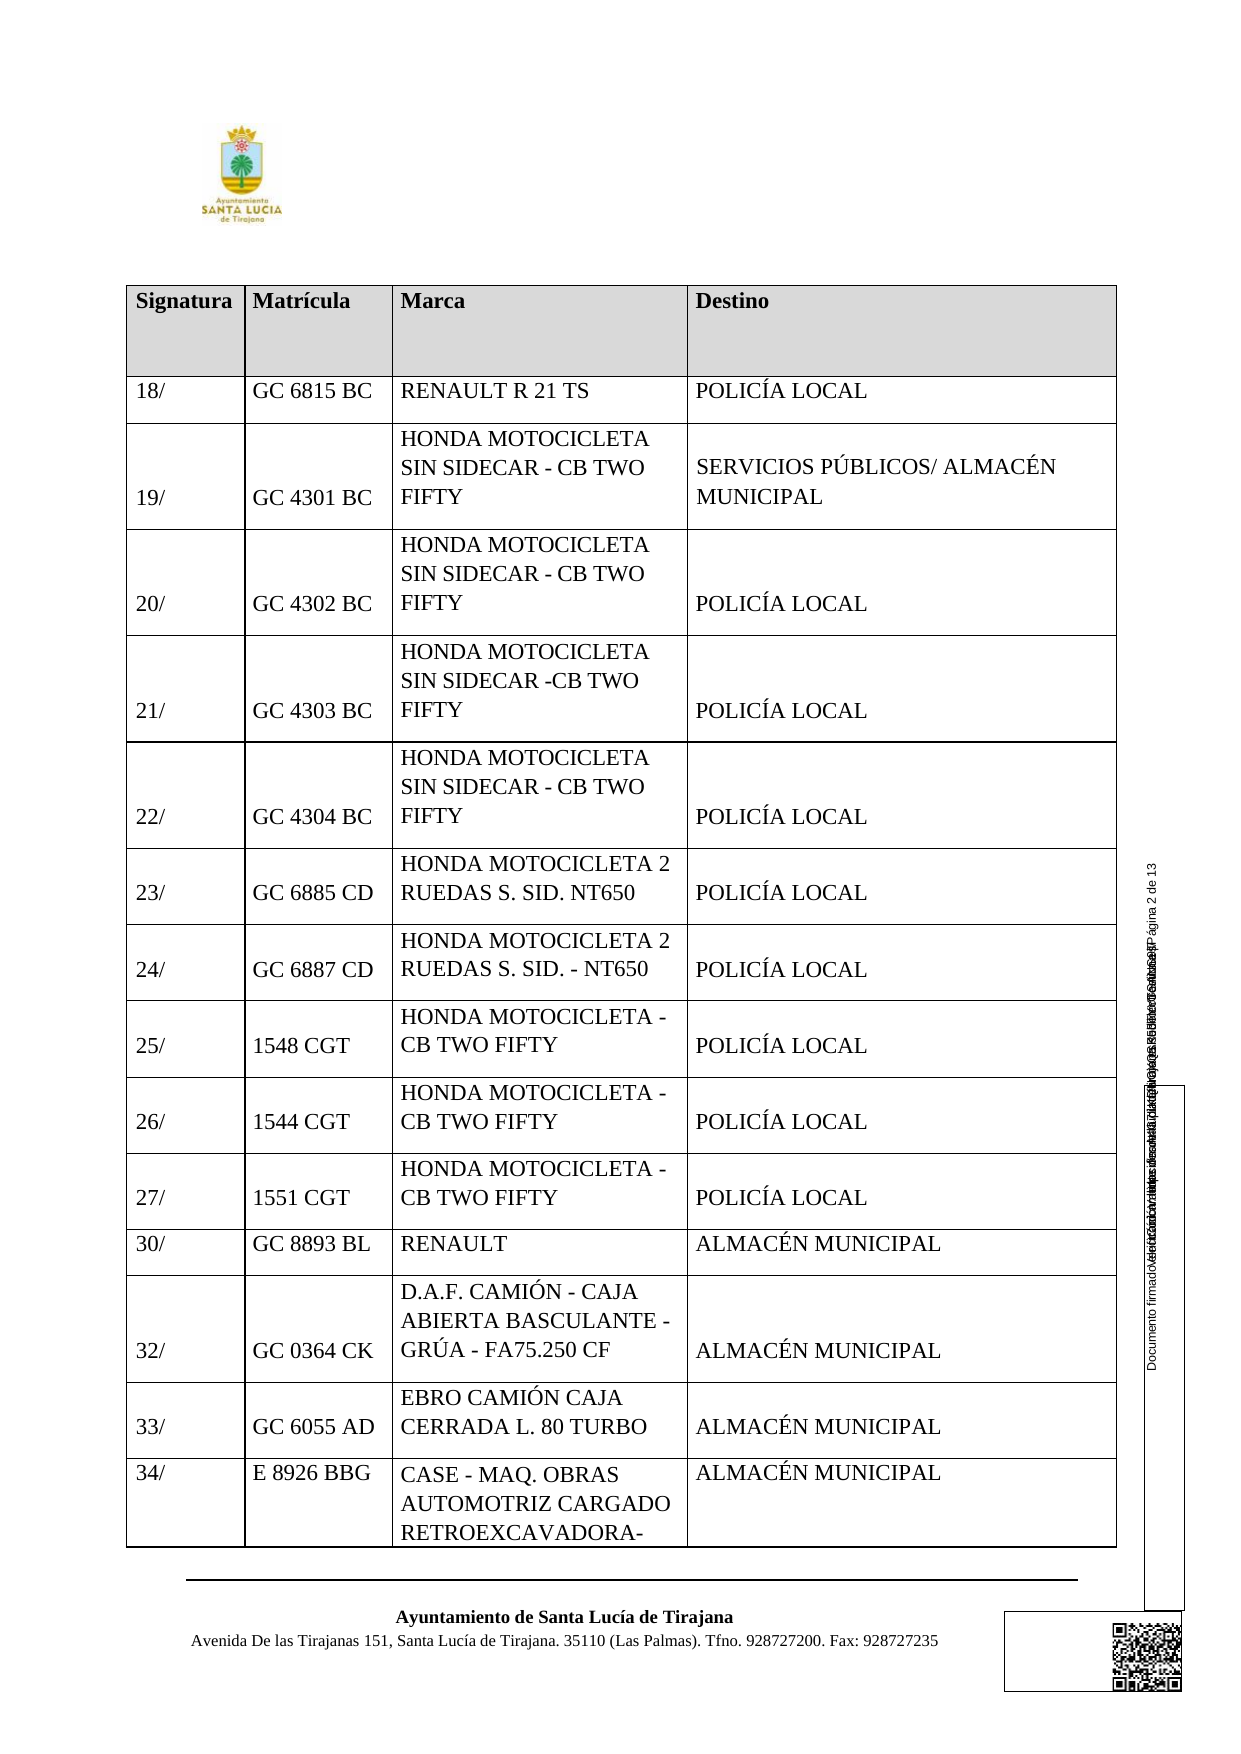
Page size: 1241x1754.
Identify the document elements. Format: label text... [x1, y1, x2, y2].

table_cell 18/ [127, 377, 244, 422]
picture [1112, 1623, 1181, 1691]
table_cell POLICÍA LOCAL [688, 636, 1116, 741]
table_cell 33/ [127, 1383, 244, 1458]
table_header Signatura [127, 286, 244, 376]
table_cell HONDA MOTOCICLETA - CB TWO FIFTY [393, 1078, 687, 1153]
table_cell GC 4304 BC [246, 743, 392, 848]
table_header Matrícula [246, 286, 392, 376]
table_cell 27/ [127, 1154, 244, 1229]
table_cell 22/ [127, 743, 244, 848]
table_cell GC 6055 AD [246, 1383, 392, 1458]
table_cell 20/ [127, 530, 244, 635]
table_header Destino [688, 286, 1116, 376]
table_cell 1551 CGT [246, 1154, 392, 1229]
table_cell 24/ [127, 925, 244, 1000]
table_cell GC 4301 BC [246, 424, 392, 528]
table_cell D.A.F. CAMIÓN - CAJA ABIERTA BASCULANTE - GRÚA - FA75.250 CF [393, 1276, 687, 1382]
table_cell HONDA MOTOCICLETA 2 RUEDAS S. SID. NT650 [393, 849, 687, 924]
table_cell 21/ [127, 636, 244, 741]
table_cell 1544 CGT [246, 1078, 392, 1153]
table_cell RENAULT [393, 1230, 687, 1275]
table_cell 32/ [127, 1276, 244, 1382]
table_cell 25/ [127, 1001, 244, 1077]
table_cell POLICÍA LOCAL [688, 530, 1116, 635]
table_cell POLICÍA LOCAL [688, 1154, 1116, 1229]
table_cell RENAULT R 21 TS [393, 377, 687, 422]
table_cell GC 4302 BC [246, 530, 392, 635]
table_cell GC 8893 BL [246, 1230, 392, 1275]
table_cell POLICÍA LOCAL [688, 743, 1116, 848]
table_cell GC 6887 CD [246, 925, 392, 1000]
table_cell E 8926 BBG [246, 1459, 392, 1546]
table_cell CASE - MAQ. OBRAS AUTOMOTRIZ CARGADO RETROEXCAVADORA- [393, 1459, 687, 1546]
table_cell ALMACÉN MUNICIPAL [688, 1276, 1116, 1382]
table_cell ALMACÉN MUNICIPAL [688, 1230, 1116, 1275]
table_cell ALMACÉN MUNICIPAL [688, 1383, 1116, 1458]
table_cell HONDA MOTOCICLETA - CB TWO FIFTY [393, 1154, 687, 1229]
table_cell 1548 CGT [246, 1001, 392, 1077]
table_cell 34/ [127, 1459, 244, 1546]
table_cell GC 6815 BC [246, 377, 392, 422]
table_cell 30/ [127, 1230, 244, 1275]
table_cell 26/ [127, 1078, 244, 1153]
table_cell ALMACÉN MUNICIPAL [688, 1459, 1116, 1546]
picture [202, 123, 282, 226]
table_cell 19/ [127, 424, 244, 528]
table_cell GC 4303 BC [246, 636, 392, 741]
table_cell HONDA MOTOCICLETA SIN SIDECAR -CB TWO FIFTY [393, 636, 687, 741]
text Ayuntamiento de Santa Lucía de Tirajana [125, 1606, 1116, 1628]
table_cell POLICÍA LOCAL [688, 1001, 1116, 1077]
table_cell POLICÍA LOCAL [688, 1078, 1116, 1153]
table_cell HONDA MOTOCICLETA SIN SIDECAR - CB TWO FIFTY [393, 530, 687, 635]
table_cell GC 0364 CK [246, 1276, 392, 1382]
table_cell POLICÍA LOCAL [688, 849, 1116, 924]
table_cell HONDA MOTOCICLETA - CB TWO FIFTY [393, 1001, 687, 1077]
table_cell 23/ [127, 849, 244, 924]
table_cell GC 6885 CD [246, 849, 392, 924]
text Avenida De las Tirajanas 151, Santa Lucía de Tirajana. 35110 (Las Palmas). Tfno. 928727200. Fax: 928727235 [125, 1631, 1116, 1651]
table_cell EBRO CAMIÓN CAJA CERRADA L. 80 TURBO [393, 1383, 687, 1458]
table_header Marca [393, 286, 687, 376]
table_cell SERVICIOS PÚBLICOS/ ALMACÉN MUNICIPAL [688, 424, 1116, 528]
table_cell HONDA MOTOCICLETA SIN SIDECAR - CB TWO FIFTY [393, 424, 687, 528]
table_cell POLICÍA LOCAL [688, 377, 1116, 422]
table_cell POLICÍA LOCAL [688, 925, 1116, 1000]
table_cell HONDA MOTOCICLETA 2 RUEDAS S. SID. - NT650 [393, 925, 687, 1000]
table_cell HONDA MOTOCICLETA SIN SIDECAR - CB TWO FIFTY [393, 743, 687, 848]
